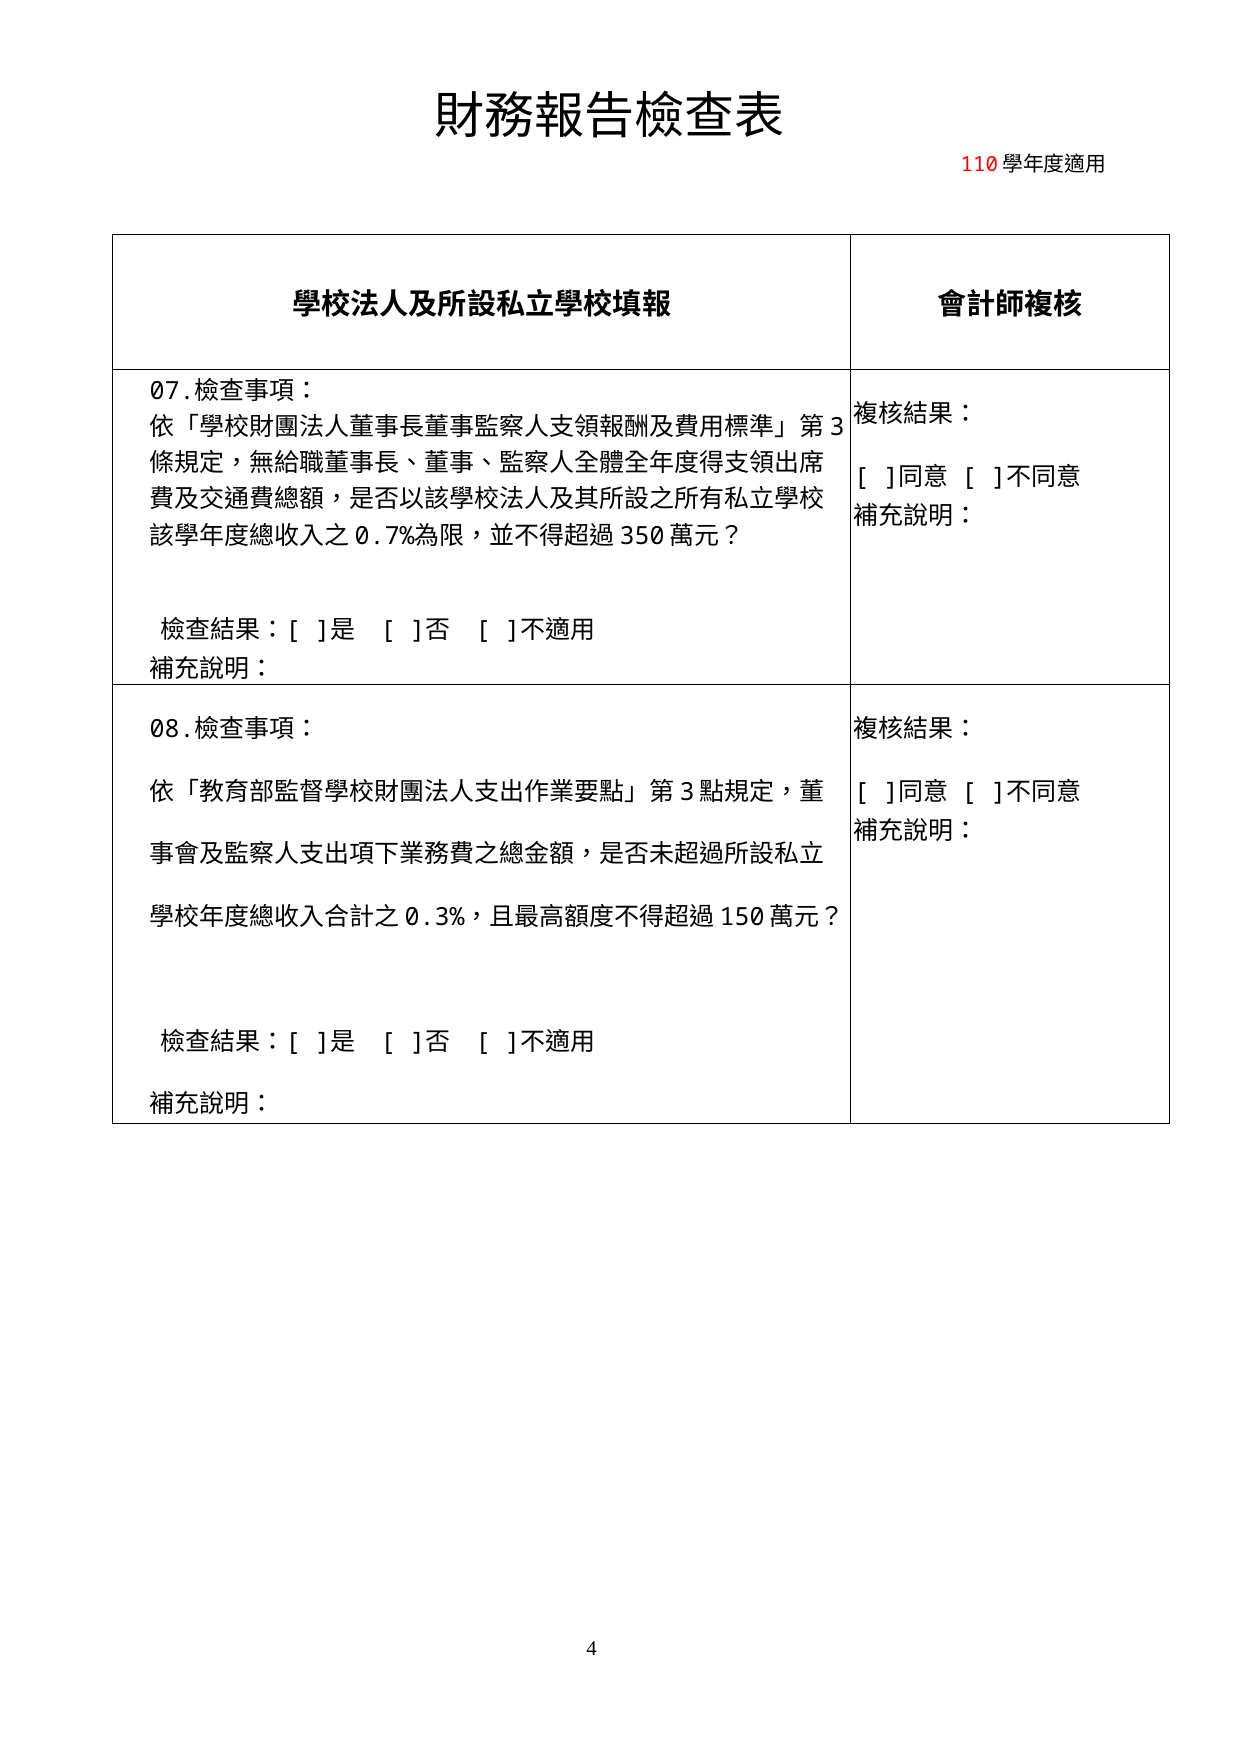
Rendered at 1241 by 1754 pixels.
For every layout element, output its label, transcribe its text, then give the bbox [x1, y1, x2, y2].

table_cell 複核結果： [ ]同意 [ ]不同意 補充說明： [851, 685, 1169, 1123]
table_cell 07.檢查事項： 依「學校財團法人董事長董事監察人支領報酬及費用標準」第3條規定，無給職董事長、董事、監察人全體全年度得支領出席費及交通費總額，是否以該學校法人及其所設之所有私立學校該學年度總收入之0.7%為限，並不得超過350萬元？ 檢查結果：[ ]是 [ ]否 [ ]不適用 補充說明： [113, 370, 850, 684]
table_cell 08.檢查事項： 依「教育部監督學校財團法人支出作業要點」第3點規定，董事會及監察人支出項下業務費之總金額，是否未超過所設私立學校年度總收入合計之0.3%，且最高額度不得超過150萬元？ 檢查結果：[ ]是 [ ]否 [ ]不適用 補充說明： [113, 685, 850, 1123]
table_header 會計師複核 [851, 235, 1169, 369]
table_cell 複核結果： [ ]同意 [ ]不同意 補充說明： [851, 370, 1169, 684]
table_header 學校法人及所設私立學校填報 [113, 235, 850, 369]
